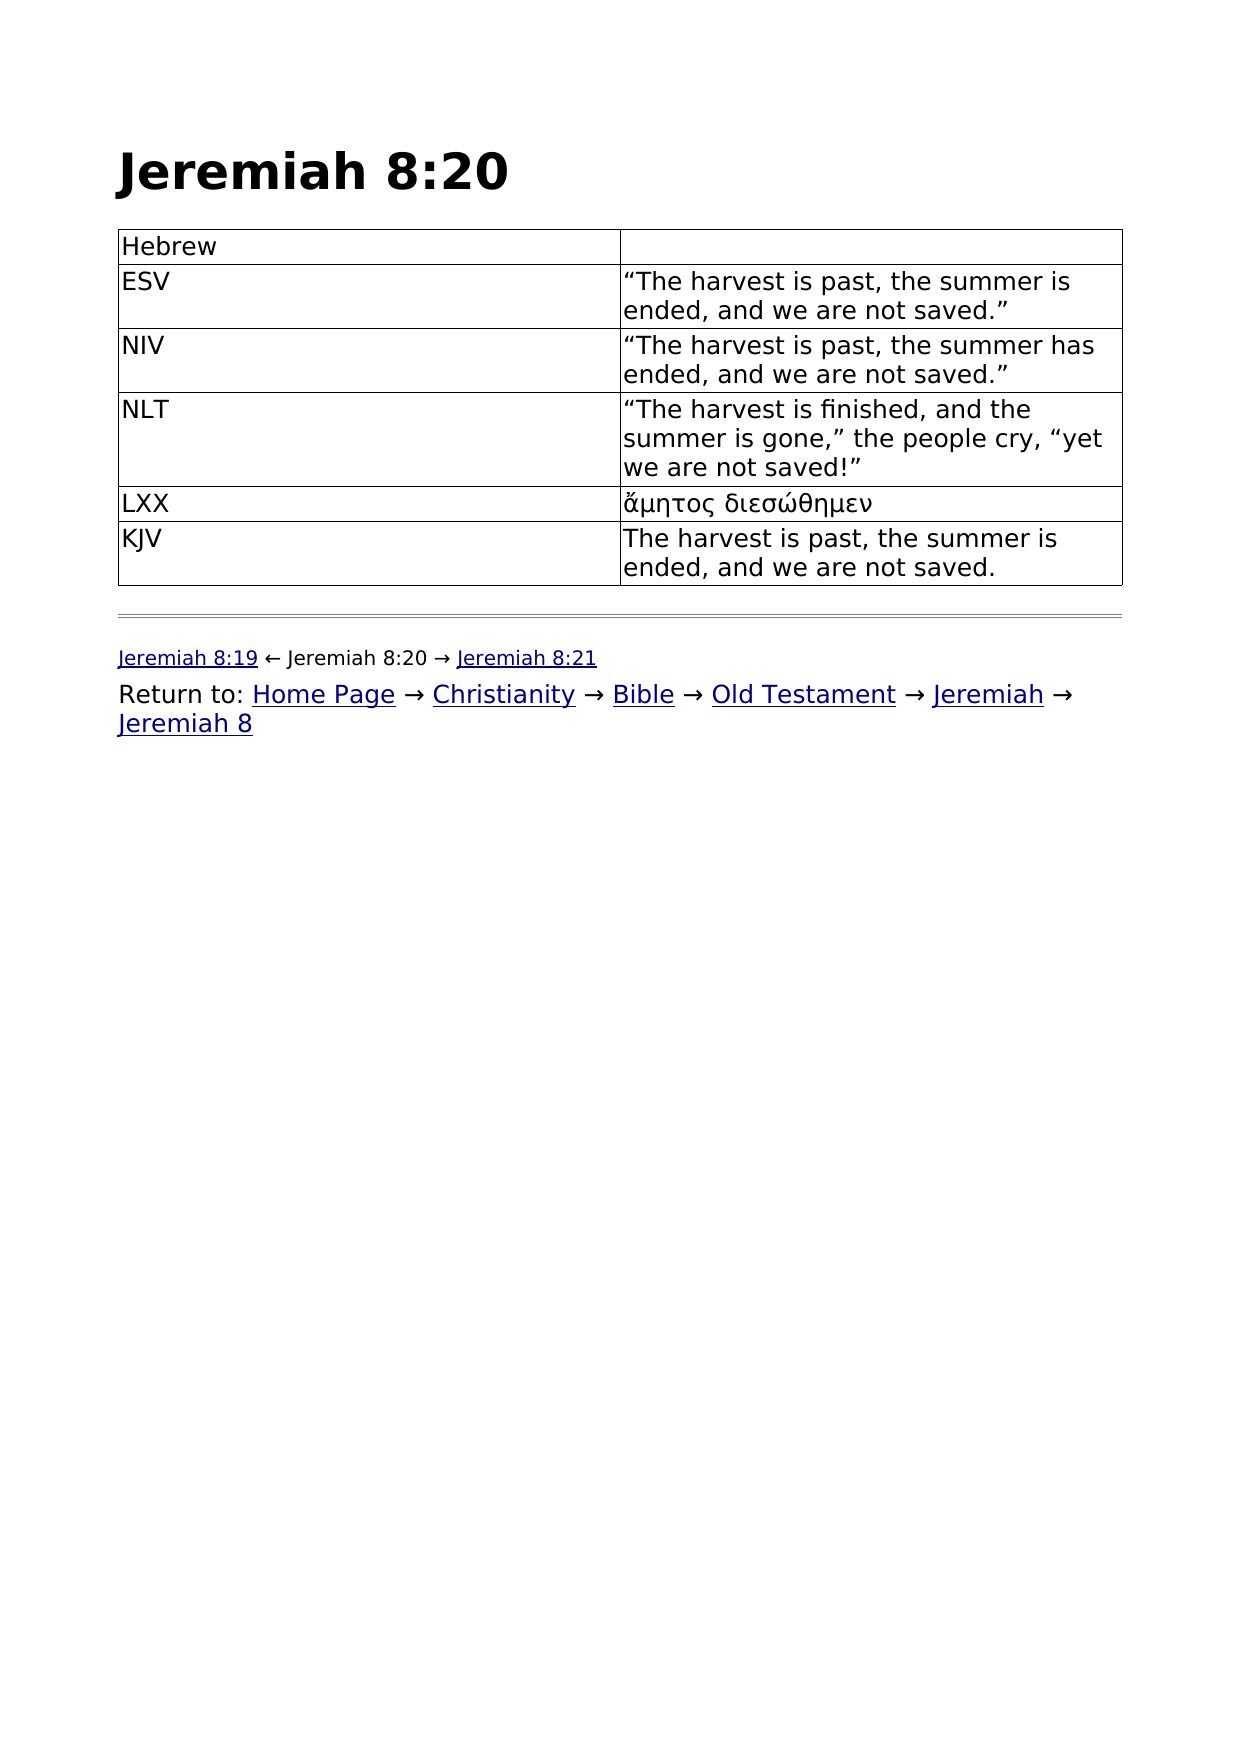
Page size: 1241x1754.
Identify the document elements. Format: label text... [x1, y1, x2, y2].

table_header [621, 230, 1122, 264]
subtitle Jeremiah 8:20 [118, 143, 1122, 201]
table_cell LXX [119, 487, 620, 521]
table_cell NLT [119, 393, 620, 486]
table_cell NIV [119, 329, 620, 392]
table_cell The harvest is past, the summer is ended, and we are not saved. [621, 522, 1122, 585]
table_header Hebrew [119, 230, 620, 264]
table_cell KJV [119, 522, 620, 585]
table_cell “The harvest is past, the summer has ended, and we are not saved.” [621, 329, 1122, 392]
text Jeremiah 8:19 ← Jeremiah 8:20 → Jeremiah 8:21 [118, 646, 1122, 680]
table_cell “The harvest is past, the summer is ended, and we are not saved.” [621, 265, 1122, 328]
table_cell ἄμητος διεσώθημεν [621, 487, 1122, 521]
text Return to: Home Page → Christianity → Bible → Old Testament → Jeremiah → Jeremiah 8 [118, 680, 1122, 739]
table_cell “The harvest is finished, and the summer is gone,” the people cry, “yet we are not saved!” [621, 393, 1122, 486]
table_cell ESV [119, 265, 620, 328]
